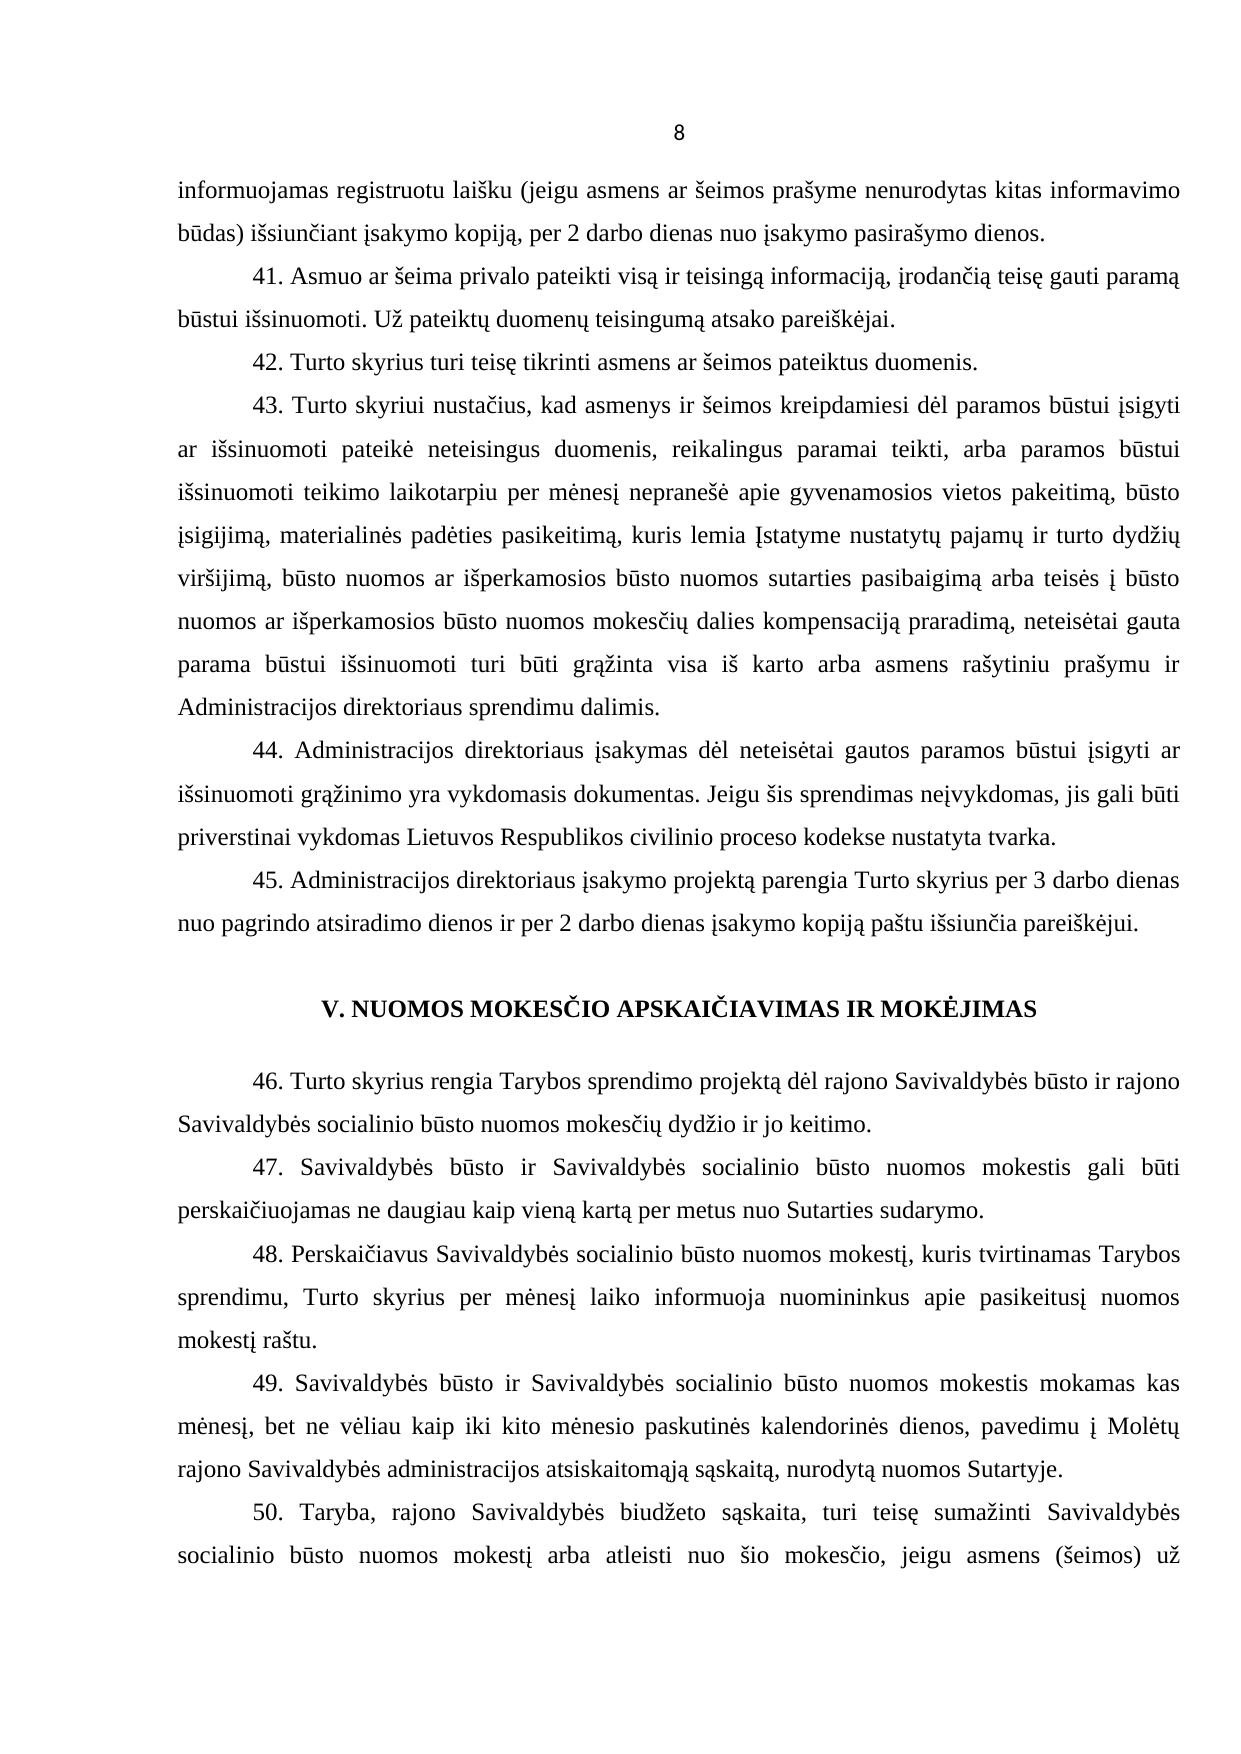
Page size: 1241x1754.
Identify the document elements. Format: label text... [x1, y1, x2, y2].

text 41. Asmuo ar šeima privalo pateikti visą ir teisingą informaciją, įrodančią teisę gauti paramą būstui išsinuomoti. Už pateiktų duomenų teisingumą atsako pareiškėjai. [177, 261, 1181, 333]
text 44. Administracijos direktoriaus įsakymas dėl neteisėtai gautos paramos būstui įsigyti ar išsinuomoti grąžinimo yra vykdomasis dokumentas. Jeigu šis sprendimas neįvykdomas, jis gali būti priverstinai vykdomas Lietuvos Respublikos civilinio proceso kodekse nustatyta tvarka. [177, 736, 1181, 851]
text informuojamas registruotu laišku (jeigu asmens ar šeimos prašyme nenurodytas kitas informavimo būdas) išsiunčiant įsakymo kopiją, per 2 darbo dienas nuo įsakymo pasirašymo dienos. [177, 175, 1181, 247]
text 43. Turto skyriui nustačius, kad asmenys ir šeimos kreipdamiesi dėl paramos būstui įsigyti ar išsinuomoti pateikė neteisingus duomenis, reikalingus paramai teikti, arba paramos būstui išsinuomoti teikimo laikotarpiu per mėnesį nepranešė apie gyvenamosios vietos pakeitimą, būsto įsigijimą, materialinės padėties pasikeitimą, kuris lemia Įstatyme nustatytų pajamų ir turto dydžių viršijimą, būsto nuomos ar išperkamosios būsto nuomos sutarties pasibaigimą arba teisės į būsto nuomos ar išperkamosios būsto nuomos mokesčių dalies kompensaciją praradimą, neteisėtai gauta parama būstui išsinuomoti turi būti grąžinta visa iš karto arba asmens rašytiniu prašymu ir Administracijos direktoriaus sprendimu dalimis. [177, 391, 1181, 721]
text 42. Turto skyrius turi teisę tikrinti asmens ar šeimos pateiktus duomenis. [177, 347, 1181, 376]
text 45. Administracijos direktoriaus įsakymo projektą parengia Turto skyrius per 3 darbo dienas nuo pagrindo atsiradimo dienos ir per 2 darbo dienas įsakymo kopiją paštu išsiunčia pareiškėjui. [177, 865, 1181, 937]
text V. NUOMOS MOKESČIO APSKAIČIAVIMAS IR MOKĖJIMAS [177, 994, 1181, 1023]
text 48. Perskaičiavus Savivaldybės socialinio būsto nuomos mokestį, kuris tvirtinamas Tarybos sprendimu, Turto skyrius per mėnesį laiko informuoja nuomininkus apie pasikeitusį nuomos mokestį raštu. [177, 1239, 1181, 1354]
text 46. Turto skyrius rengia Tarybos sprendimo projektą dėl rajono Savivaldybės būsto ir rajono Savivaldybės socialinio būsto nuomos mokesčių dydžio ir jo keitimo. [177, 1066, 1181, 1138]
text 47. Savivaldybės būsto ir Savivaldybės socialinio būsto nuomos mokestis gali būti perskaičiuojamas ne daugiau kaip vieną kartą per metus nuo Sutarties sudarymo. [177, 1152, 1181, 1224]
text 50. Taryba, rajono Savivaldybės biudžeto sąskaita, turi teisę sumažinti Savivaldybės socialinio būsto nuomos mokestį arba atleisti nuo šio mokesčio, jeigu asmens (šeimos) už [177, 1497, 1181, 1569]
text 49. Savivaldybės būsto ir Savivaldybės socialinio būsto nuomos mokestis mokamas kas mėnesį, bet ne vėliau kaip iki kito mėnesio paskutinės kalendorinės dienos, pavedimu į Molėtų rajono Savivaldybės administracijos atsiskaitomąją sąskaitą, nurodytą nuomos Sutartyje. [177, 1368, 1181, 1483]
